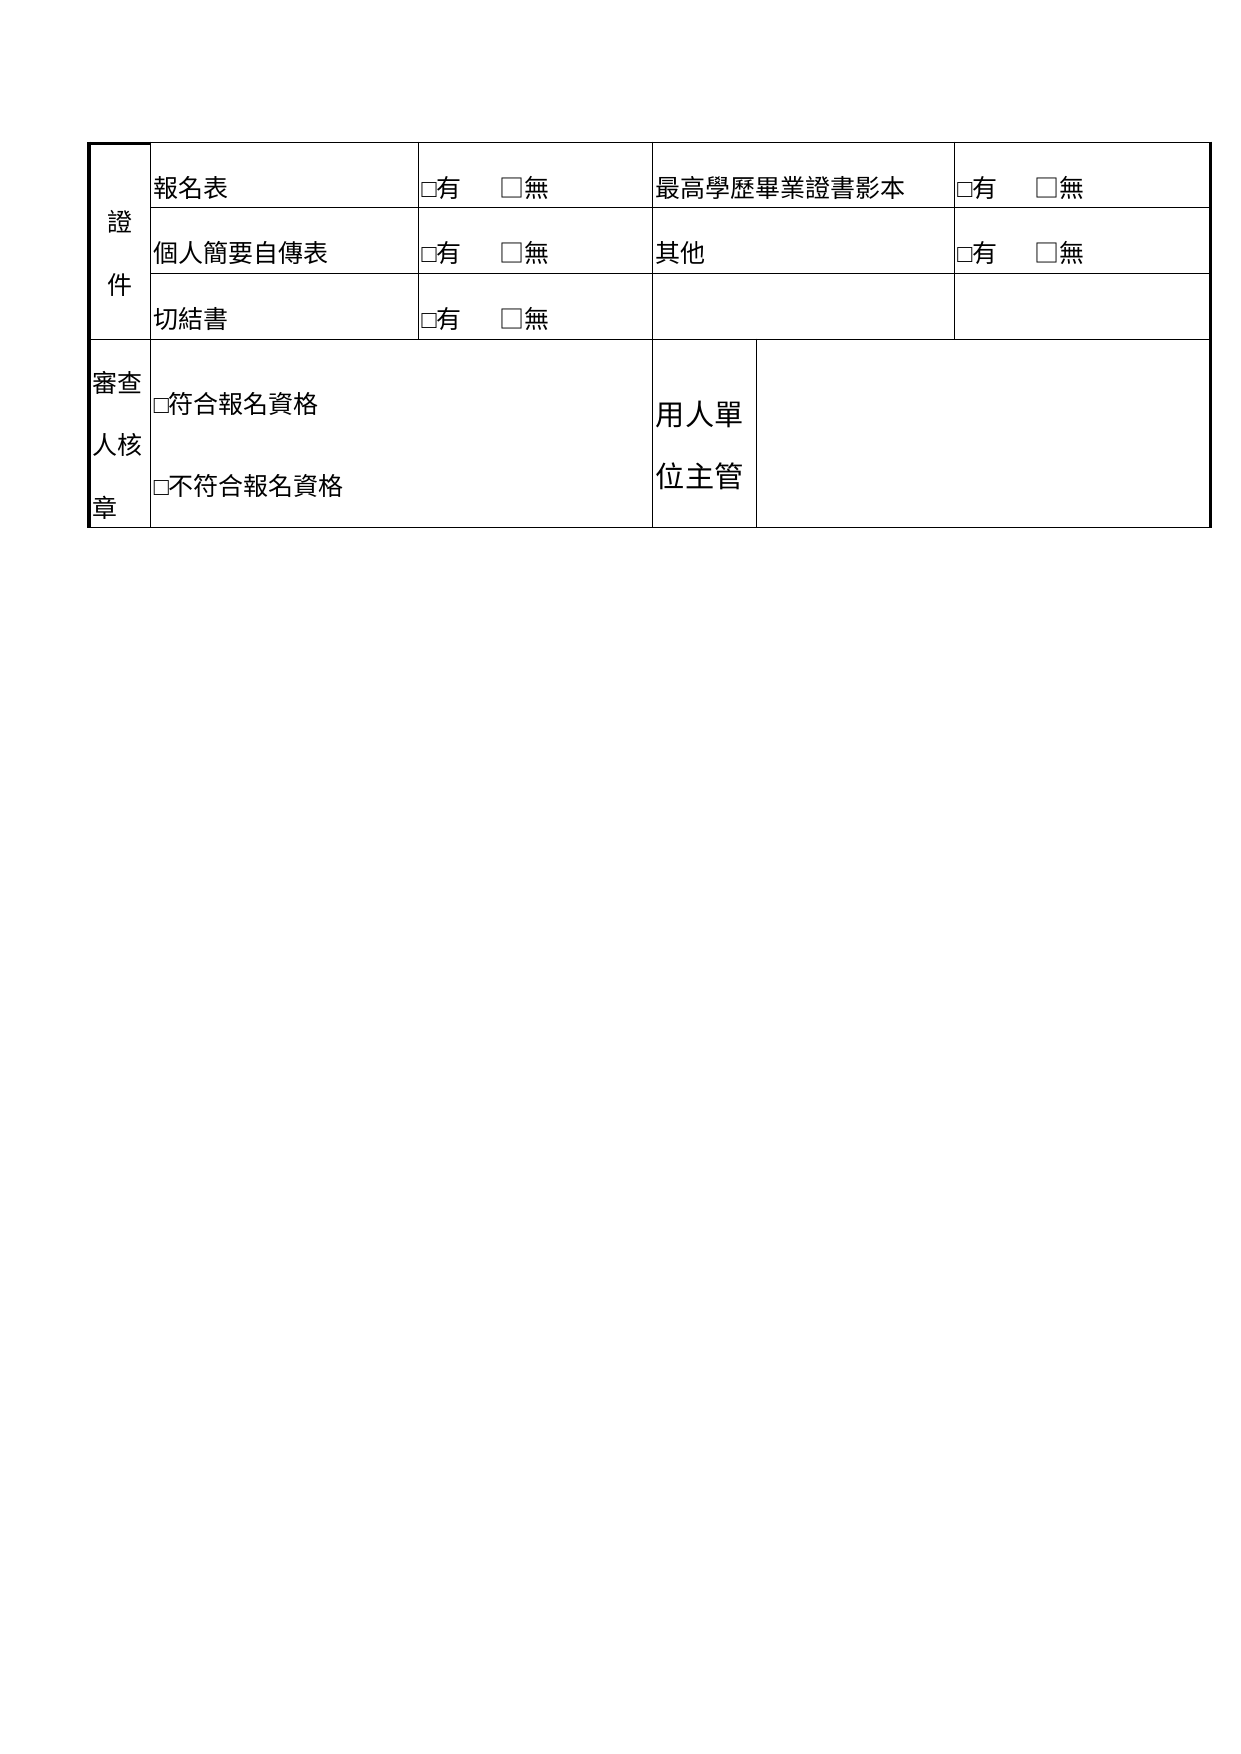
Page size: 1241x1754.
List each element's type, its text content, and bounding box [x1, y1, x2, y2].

table_cell [653, 274, 954, 338]
table_cell 報名表 [151, 143, 418, 207]
table_cell □有 □無 [955, 208, 1209, 273]
table_cell 切結書 [151, 274, 418, 338]
table_cell □有 □無 [419, 143, 652, 207]
table_cell 最高學歷畢業證書影本 [653, 143, 954, 207]
table_cell [955, 274, 1209, 338]
table_cell 證 件 [91, 145, 150, 338]
table_cell 個人簡要自傳表 [151, 208, 418, 273]
table_cell 用人單位主管 [653, 340, 756, 527]
table_cell [757, 340, 1209, 527]
table_cell □有 □無 [419, 208, 652, 273]
table_cell 審查人核章 [91, 340, 150, 527]
table_cell □有 □無 [955, 143, 1209, 207]
table_cell 其他 [653, 208, 954, 273]
table_cell □有 □無 [419, 274, 652, 338]
table_cell □符合報名資格 □不符合報名資格 [151, 340, 652, 527]
